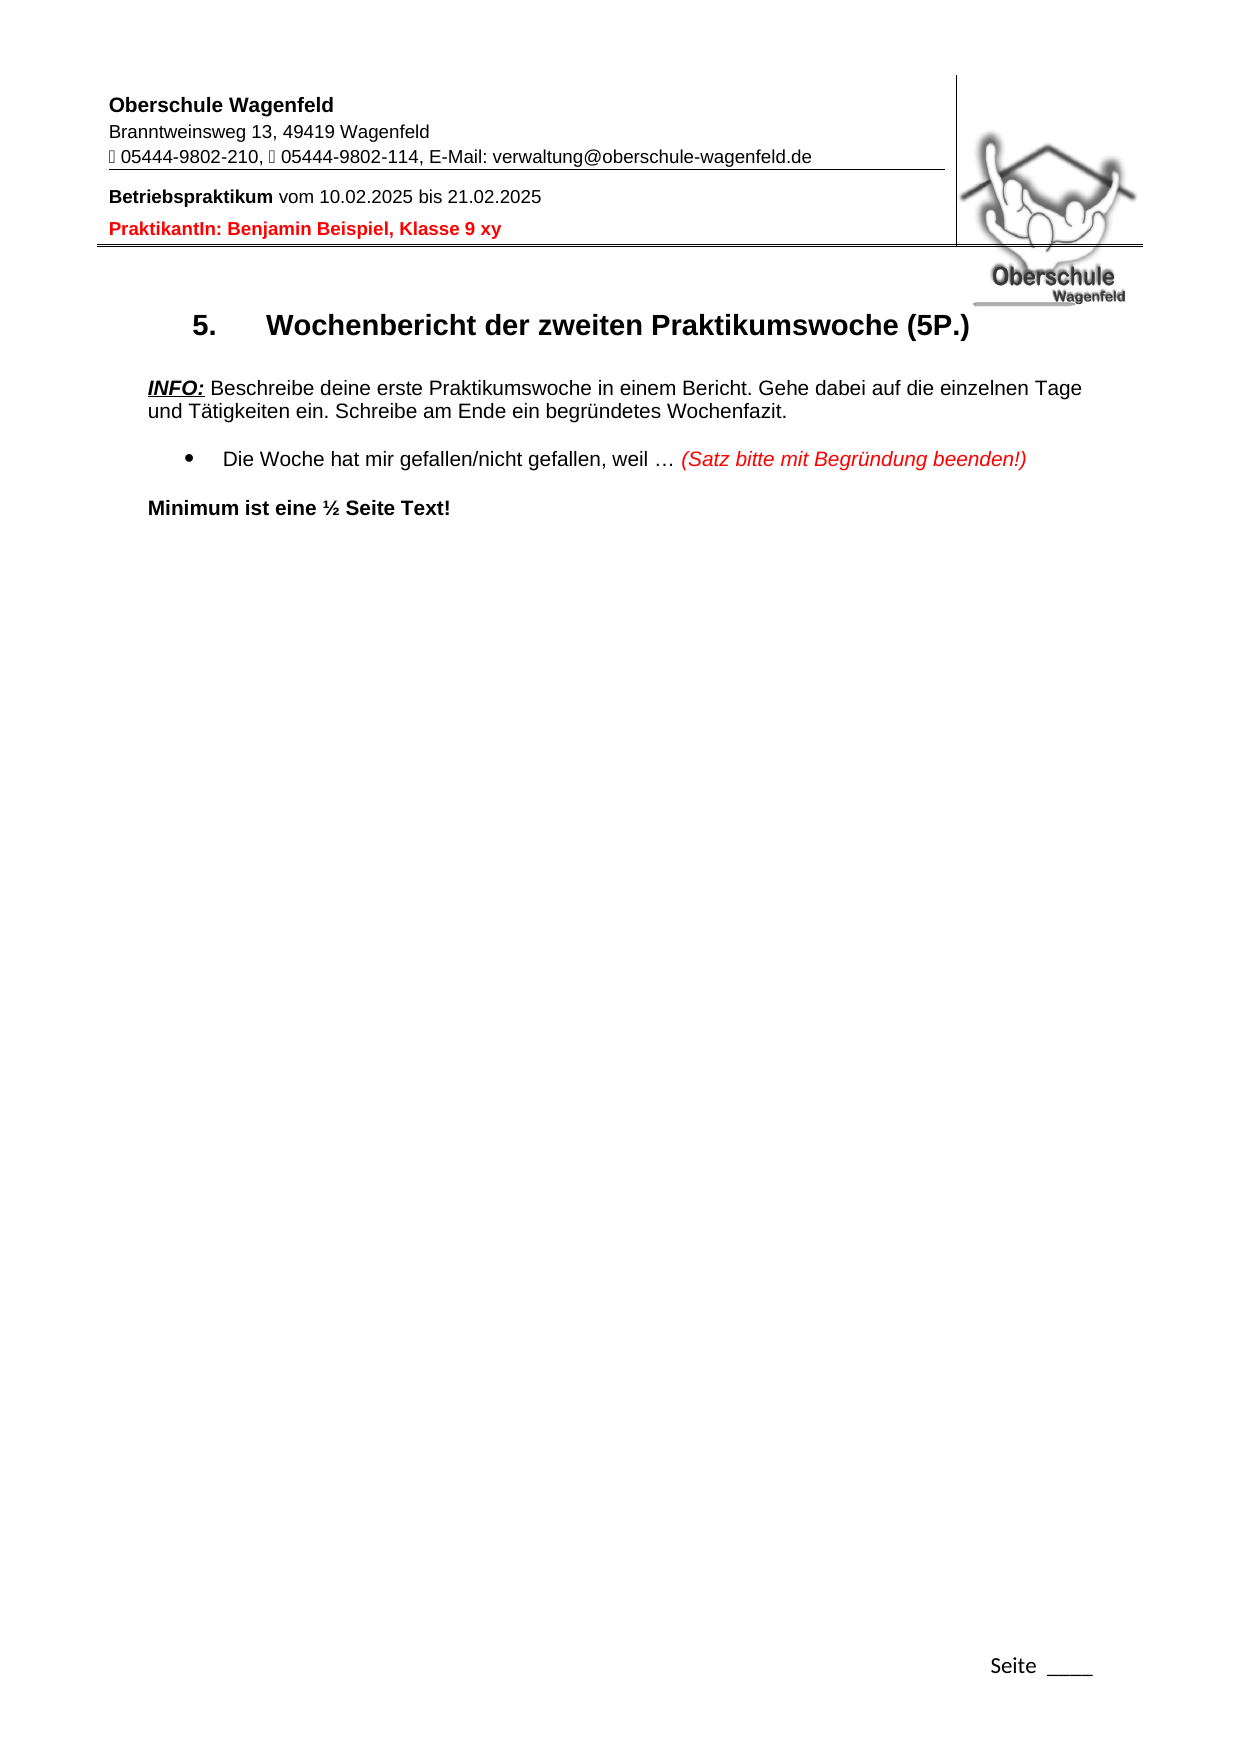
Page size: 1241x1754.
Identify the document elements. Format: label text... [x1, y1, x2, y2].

text Minimum ist eine ½ Seite Text! [148, 496, 1093, 520]
list Wochenbericht der zweiten Praktikumswoche (5P.) [192, 308, 1093, 342]
text INFO: Beschreibe deine erste Praktikumswoche in einem Bericht. Gehe dabei auf die einzelnen Tage und Tätigkeiten ein. Schreibe am Ende ein begründetes Wochenfazit. [148, 375, 1093, 423]
list Die Woche hat mir gefallen/nicht gefallen, weil … (Satz bitte mit Begründung beenden!) [185, 447, 1093, 472]
